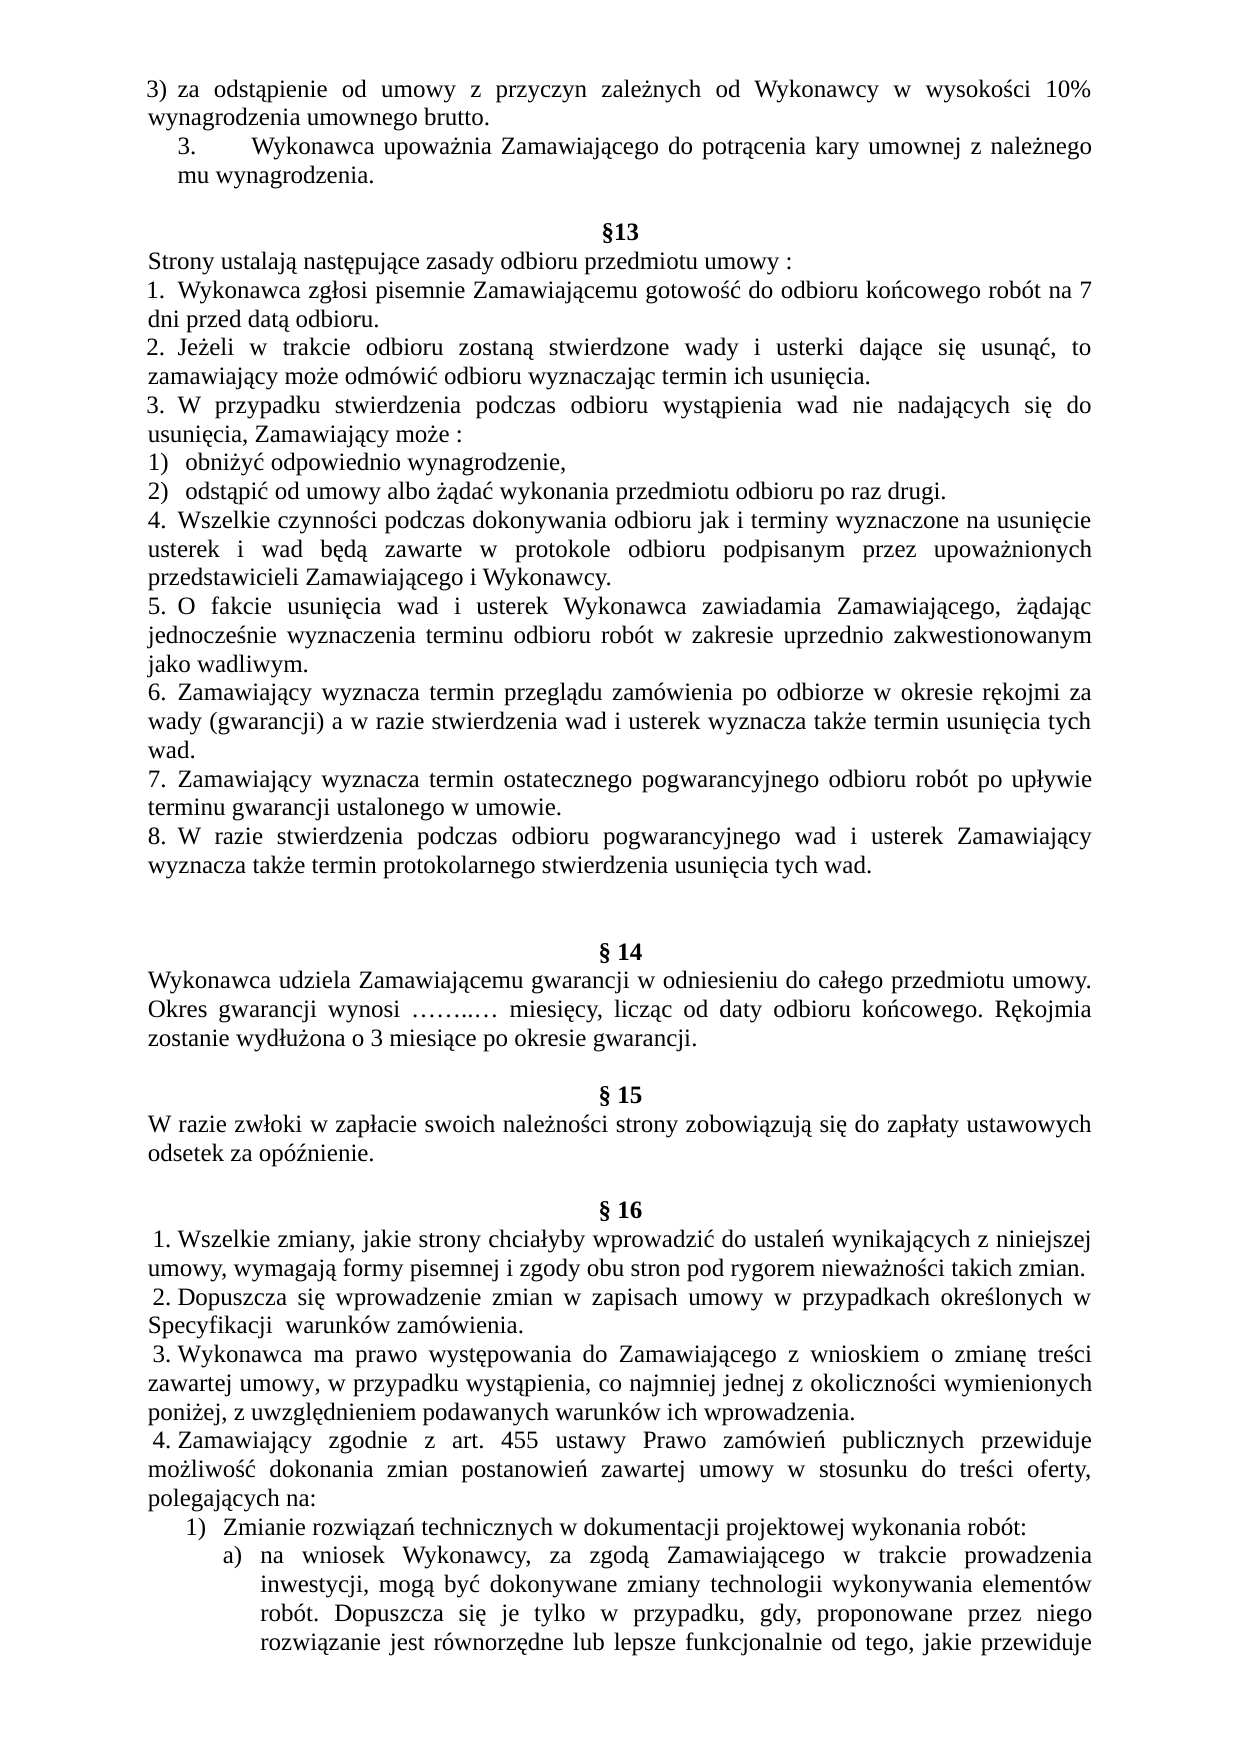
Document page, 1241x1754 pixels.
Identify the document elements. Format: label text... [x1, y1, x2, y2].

list na wniosek Wykonawcy, za zgodą Zamawiającego w trakcie prowadzenia inwestycji, mogą być dokonywane zmiany technologii wykonywania elementów robót. Dopuszcza się je tylko w przypadku, gdy, proponowane przez niego rozwiązanie jest równorzędne lub lepsze funkcjonalnie od tego, jakie przewiduje [223, 1540, 1093, 1655]
list Zamawiający wyznacza termin ostatecznego pogwarancyjnego odbioru robót po upływie terminu gwarancji ustalonego w umowie. [148, 764, 1093, 821]
list Wszelkie zmiany, jakie strony chciałyby wprowadzić do ustaleń wynikających z niniejszej umowy, wymagają formy pisemnej i zgody obu stron pod rygorem nieważności takich zmian. [148, 1224, 1093, 1282]
list Zmianie rozwiązań technicznych w dokumentacji projektowej wykonania robót: [185, 1512, 1093, 1540]
list Zamawiający zgodnie z art. 455 ustawy Prawo zamówień publicznych przewiduje możliwość dokonania zmian postanowień zawartej umowy w stosunku do treści oferty, polegających na: [148, 1425, 1093, 1512]
text §13 [148, 217, 1093, 246]
text W razie zwłoki w zapłacie swoich należności strony zobowiązują się do zapłaty ustawowych odsetek za opóźnienie. [148, 1109, 1093, 1167]
list W razie stwierdzenia podczas odbioru pogwarancyjnego wad i usterek Zamawiający wyznacza także termin protokolarnego stwierdzenia usunięcia tych wad. [148, 821, 1093, 879]
list za odstąpienie od umowy z przyczyn zależnych od Wykonawcy w wysokości 10% wynagrodzenia umownego brutto. [146, 74, 1093, 131]
list obniżyć odpowiednio wynagrodzenie, [148, 447, 1093, 476]
text Strony ustalają następujące zasady odbioru przedmiotu umowy : [148, 246, 1093, 275]
list Jeżeli w trakcie odbioru zostaną stwierdzone wady i usterki dające się usunąć, to zamawiający może odmówić odbioru wyznaczając termin ich usunięcia. [146, 332, 1093, 390]
list O fakcie usunięcia wad i usterek Wykonawca zawiadamia Zamawiającego, żądając jednocześnie wyznaczenia terminu odbioru robót w zakresie uprzednio zakwestionowanym jako wadliwym. [148, 591, 1093, 677]
list odstąpić od umowy albo żądać wykonania przedmiotu odbioru po raz drugi. [148, 476, 1093, 505]
text § 15 [148, 1080, 1093, 1109]
list Wykonawca ma prawo występowania do Zamawiającego z wnioskiem o zmianę treści zawartej umowy, w przypadku wystąpienia, co najmniej jednej z okoliczności wymienionych poniżej, z uwzględnieniem podawanych warunków ich wprowadzenia. [148, 1339, 1093, 1425]
text § 14 [148, 937, 1093, 965]
list Dopuszcza się wprowadzenie zmian w zapisach umowy w przypadkach określonych w Specyfikacji warunków zamówienia. [148, 1282, 1093, 1339]
list Wszelkie czynności podczas dokonywania odbioru jak i terminy wyznaczone na usunięcie usterek i wad będą zawarte w protokole odbioru podpisanym przez upoważnionych przedstawicieli Zamawiającego i Wykonawcy. [148, 505, 1093, 591]
list Wykonawca zgłosi pisemnie Zamawiającemu gotowość do odbioru końcowego robót na 7 dni przed datą odbioru. [146, 275, 1093, 332]
list W przypadku stwierdzenia podczas odbioru wystąpienia wad nie nadających się do usunięcia, Zamawiający może : [146, 390, 1093, 447]
list Wykonawca upoważnia Zamawiającego do potrącenia kary umownej z należnego mu wynagrodzenia. [177, 131, 1093, 189]
text Wykonawca udziela Zamawiającemu gwarancji w odniesieniu do całego przedmiotu umowy. Okres gwarancji wynosi ……..… miesięcy, licząc od daty odbioru końcowego. Rękojmia zostanie wydłużona o 3 miesiące po okresie gwarancji. [148, 965, 1093, 1052]
list Zamawiający wyznacza termin przeglądu zamówienia po odbiorze w okresie rękojmi za wady (gwarancji) a w razie stwierdzenia wad i usterek wyznacza także termin usunięcia tych wad. [148, 677, 1093, 764]
text § 16 [148, 1195, 1093, 1224]
